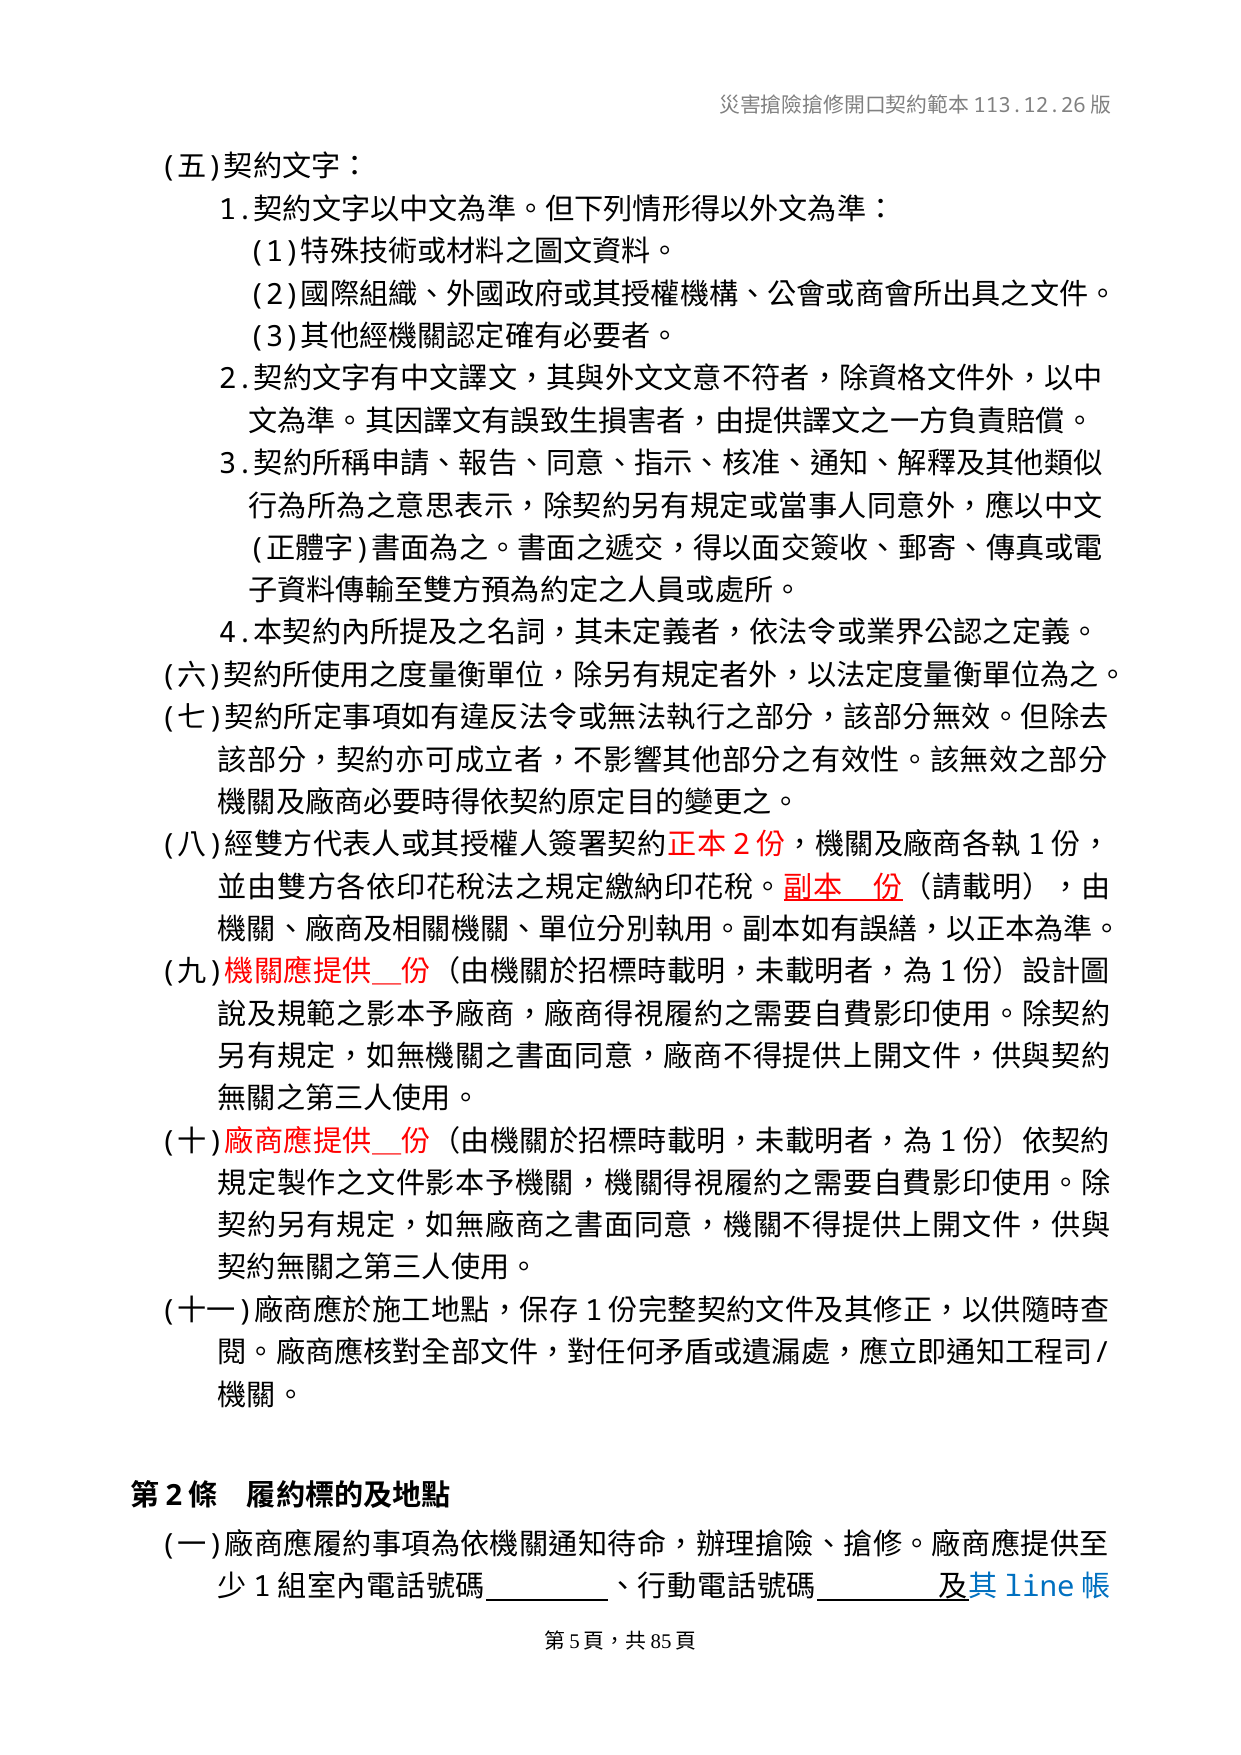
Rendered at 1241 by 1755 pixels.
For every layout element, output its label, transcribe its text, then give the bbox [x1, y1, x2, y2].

text 3.契約所稱申請、報告、同意、指示、核准、通知、解釋及其他類似行為所為之意思表示，除契約另有規定或當事人同意外，應以中文(正體字)書面為之。書面之遞交，得以面交簽收、郵寄、傳真或電子資料傳輸至雙方預為約定之人員或處所。 [218, 440, 1104, 609]
text 第2條 履約標的及地點 [130, 1472, 1110, 1514]
text 1.契約文字以中文為準。但下列情形得以外文為準： [218, 185, 1104, 228]
text (九)機關應提供＿份（由機關於招標時載明，未載明者，為1份）設計圖說及規範之影本予廠商，廠商得視履約之需要自費影印使用。除契約另有規定，如無機關之書面同意，廠商不得提供上開文件，供與契約無關之第三人使用。 [159, 948, 1110, 1117]
text 4.本契約內所提及之名詞，其未定義者，依法令或業界公認之定義。 [218, 609, 1104, 651]
text (3)其他經機關認定確有必要者。 [248, 313, 1110, 355]
text (十一)廠商應於施工地點，保存1份完整契約文件及其修正，以供隨時查閱。廠商應核對全部文件，對任何矛盾或遺漏處，應立即通知工程司/機關。 [159, 1286, 1110, 1413]
text (一)廠商應履約事項為依機關通知待命，辦理搶險、搶修。廠商應提供至少1組室內電話號碼 、行動電話號碼 及其line帳 [159, 1521, 1110, 1605]
text (2)國際組織、外國政府或其授權機構、公會或商會所出具之文件。 [248, 270, 1110, 313]
text (1)特殊技術或材料之圖文資料。 [248, 228, 1110, 270]
text (五)契約文字： [159, 143, 1110, 185]
text 2.契約文字有中文譯文，其與外文文意不符者，除資格文件外，以中文為準。其因譯文有誤致生損害者，由提供譯文之一方負責賠償。 [218, 355, 1104, 440]
text (十)廠商應提供＿份（由機關於招標時載明，未載明者，為1份）依契約規定製作之文件影本予機關，機關得視履約之需要自費影印使用。除契約另有規定，如無廠商之書面同意，機關不得提供上開文件，供與契約無關之第三人使用。 [159, 1117, 1110, 1286]
text (七)契約所定事項如有違反法令或無法執行之部分，該部分無效。但除去該部分，契約亦可成立者，不影響其他部分之有效性。該無效之部分，機關及廠商必要時得依契約原定目的變更之。 [159, 694, 1110, 821]
text (八)經雙方代表人或其授權人簽署契約正本2份，機關及廠商各執1份，並由雙方各依印花稅法之規定繳納印花稅。副本＿份（請載明），由機關、廠商及相關機關、單位分別執用。副本如有誤繕，以正本為準。 [159, 821, 1110, 948]
text (六)契約所使用之度量衡單位，除另有規定者外，以法定度量衡單位為之。 [159, 651, 1110, 694]
